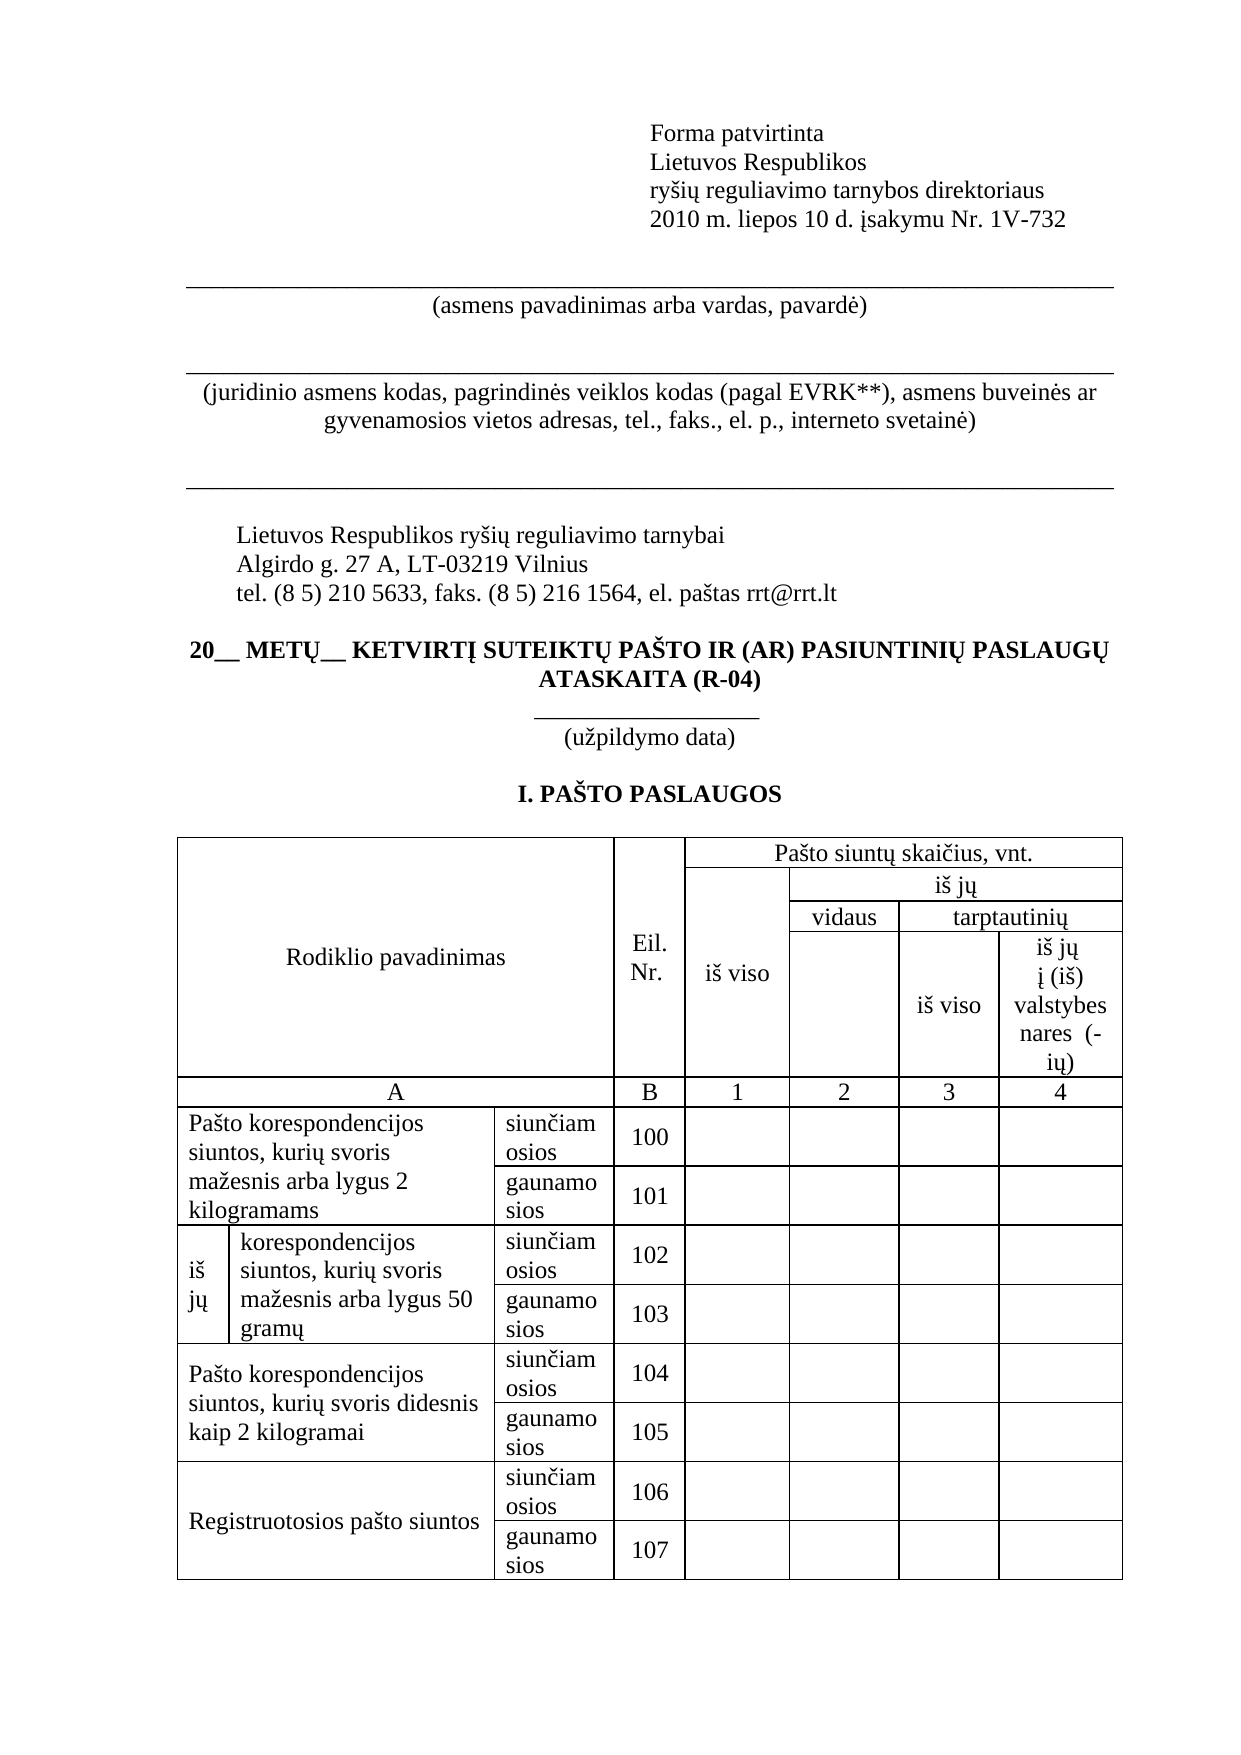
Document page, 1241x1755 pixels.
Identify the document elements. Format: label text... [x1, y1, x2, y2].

table_cell 3 [900, 1078, 998, 1106]
text 2010 m. liepos 10 d. įsakymu Nr. 1V-732 [649, 204, 1122, 233]
table_cell [686, 1344, 789, 1402]
table_cell 104 [615, 1344, 684, 1402]
table_cell tarptautinių [900, 902, 1122, 931]
table_cell A [178, 1078, 613, 1106]
table_cell 103 [615, 1285, 684, 1342]
text (užpildymo data) [177, 722, 1122, 751]
table_cell [790, 1108, 898, 1165]
table_cell gaunamosios [495, 1285, 613, 1342]
table_cell Pašto korespondencijos siuntos, kurių svoris mažesnis arba lygus 2 kilogramams [178, 1108, 494, 1224]
table_cell [790, 1462, 898, 1520]
table_cell [686, 1108, 789, 1165]
table_cell [900, 1285, 998, 1342]
table_cell [790, 1344, 898, 1402]
table_cell gaunamosios [495, 1403, 613, 1461]
table_cell [1000, 1403, 1122, 1461]
table_cell siunčiamosios [495, 1226, 613, 1283]
table_cell iš viso [900, 932, 998, 1076]
table_cell [686, 1167, 789, 1224]
table_cell [900, 1226, 998, 1283]
table_cell [790, 1403, 898, 1461]
text ryšių reguliavimo tarnybos direktoriaus [649, 176, 1122, 204]
text I. PAŠTO PASLAUGOS [177, 779, 1122, 808]
table_cell [686, 1403, 789, 1461]
table_cell [1000, 1462, 1122, 1520]
table_cell [900, 1108, 998, 1165]
table_cell 1 [686, 1078, 789, 1106]
table_cell 100 [615, 1108, 684, 1165]
table_cell B [615, 1078, 684, 1106]
table_cell [790, 1285, 898, 1342]
table_cell vidaus [790, 902, 898, 931]
text (asmens pavadinimas arba vardas, pavardė) [177, 291, 1122, 319]
table_cell [1000, 1108, 1122, 1165]
text Forma patvirtinta [650, 118, 1122, 147]
text Lietuvos Respublikos [649, 147, 1122, 176]
table_cell 4 [1000, 1078, 1122, 1106]
text Lietuvos Respublikos ryšių reguliavimo tarnybai [177, 521, 1122, 549]
table_cell iš jų [790, 868, 1122, 900]
table_cell [686, 1226, 789, 1283]
table_cell gaunamosios [495, 1167, 613, 1224]
table_cell [900, 1167, 998, 1224]
table_header Rodiklio pavadinimas [178, 838, 613, 1076]
table_cell [790, 1521, 898, 1579]
table_cell [900, 1403, 998, 1461]
text tel. (8 5) 210 5633, faks. (8 5) 216 1564, el. paštas rrt@rrt.lt [177, 578, 1122, 607]
text _ [177, 262, 1122, 291]
table_cell siunčiamosios [495, 1108, 613, 1165]
table_cell [1000, 1167, 1122, 1224]
table_cell [1000, 1285, 1122, 1342]
table_cell 102 [615, 1226, 684, 1283]
table_cell [790, 932, 898, 1076]
table_cell [686, 1521, 789, 1579]
table_cell [900, 1344, 998, 1402]
table_cell 107 [615, 1521, 684, 1579]
table_cell 101 [615, 1167, 684, 1224]
table_header Pašto siuntų skaičius, vnt. [686, 838, 1122, 867]
table_header Eil. Nr. [615, 838, 684, 1076]
table_cell [686, 1462, 789, 1520]
table_cell [790, 1226, 898, 1283]
table_cell [1000, 1521, 1122, 1579]
table_cell Pašto korespondencijos siuntos, kurių svoris didesnis kaip 2 kilogramai [178, 1344, 494, 1461]
table_cell iš viso [686, 868, 789, 1076]
table_cell [900, 1462, 998, 1520]
table_cell siunčiamosios [495, 1344, 613, 1402]
text _ [177, 348, 1122, 377]
text _ [177, 463, 1122, 492]
table_cell [790, 1167, 898, 1224]
table_cell gaunamosios [495, 1521, 613, 1579]
table_cell siunčiamosios [495, 1462, 613, 1520]
table_cell [900, 1521, 998, 1579]
text Algirdo g. 27 A, LT-03219 Vilnius [177, 549, 1122, 578]
table_cell iš jų [178, 1226, 228, 1342]
table_cell 2 [790, 1078, 898, 1106]
table_cell 106 [615, 1462, 684, 1520]
text (juridinio asmens kodas, pagrindinės veiklos kodas (pagal EVRK**), asmens buveinės ar gyvenamosios vietos adresas, tel., faks., el. p., interneto svetainė) [177, 377, 1122, 434]
table_cell iš jų į (iš) valstybes nares (-ių) [1000, 932, 1122, 1076]
table_cell korespondencijos siuntos, kurių svoris mažesnis arba lygus 50 gramų [230, 1226, 494, 1342]
table_cell Registruotosios pašto siuntos [178, 1462, 494, 1579]
table_cell [1000, 1226, 1122, 1283]
text ATASKAITA (R-04) [177, 664, 1122, 693]
table_cell [686, 1285, 789, 1342]
table_cell [1000, 1344, 1122, 1402]
text __________________ [177, 693, 1122, 722]
text 20__ metų__ ketvirtį suteiktŲ PAšTO ir (ar) pasiuntinių paslaugŲ [177, 636, 1122, 664]
table_cell 105 [615, 1403, 684, 1461]
